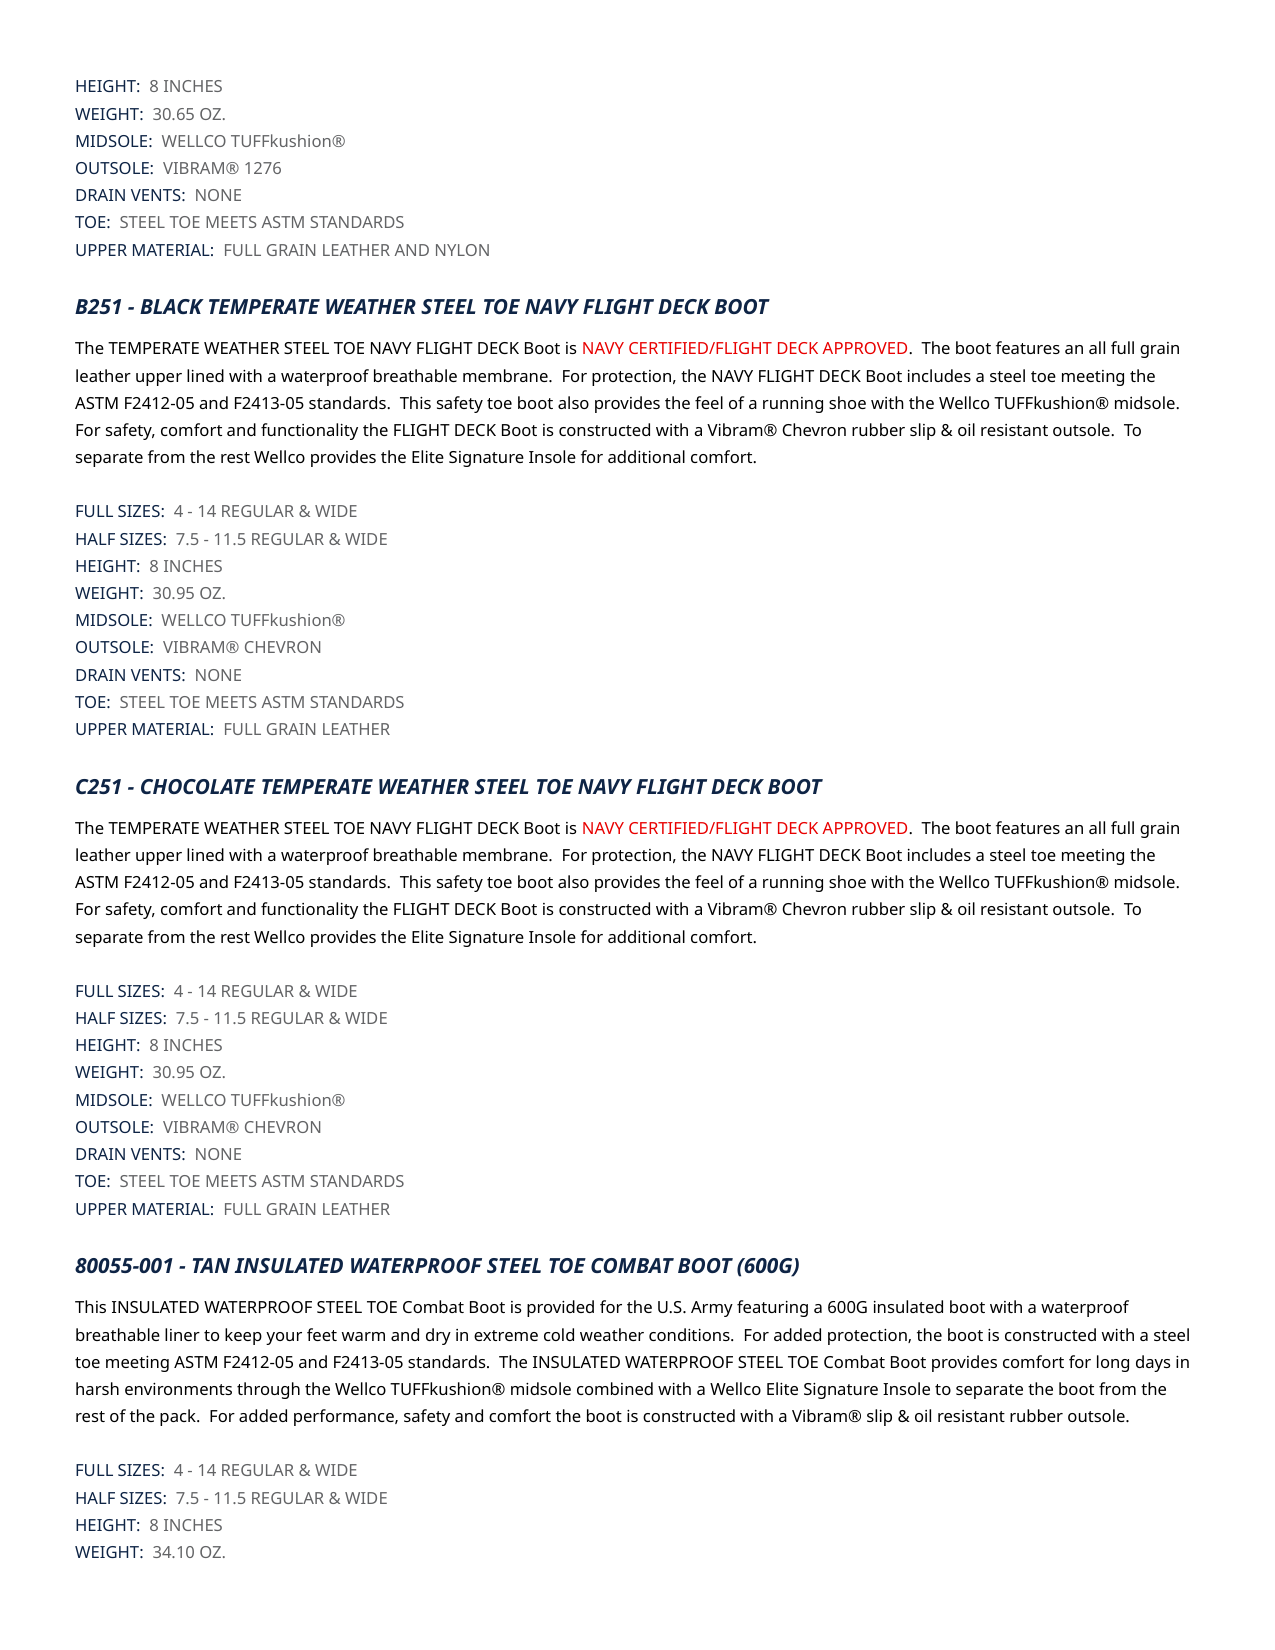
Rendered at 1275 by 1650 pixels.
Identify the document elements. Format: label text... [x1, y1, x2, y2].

text UPPER MATERIAL: FULL GRAIN LEATHER [75, 718, 1200, 740]
text B251 - BLACK TEMPERATE WEATHER STEEL TOE NAVY FLIGHT DECK BOOT [75, 292, 1200, 321]
text The TEMPERATE WEATHER STEEL TOE NAVY FLIGHT DECK Boot is NAVY CERTIFIED/FLIGHT DECK APPROVED. The boot features an all full grain leather upper lined with a waterproof breathable membrane. For protection, the NAVY FLIGHT DECK Boot includes a steel toe meeting the ASTM F2412-05 and F2413-05 standards. This safety toe boot also provides the feel of a running shoe with the Wellco TUFFkushion® midsole. For safety, comfort and functionality the FLIGHT DECK Boot is constructed with a Vibram® Chevron rubber slip & oil resistant outsole. To separate from the rest Wellco provides the Elite Signature Insole for additional comfort. [75, 816, 1200, 948]
text TOE: STEEL TOE MEETS ASTM STANDARDS [75, 211, 1200, 234]
text OUTSOLE: VIBRAM® 1276 [75, 157, 1200, 179]
text WEIGHT: 34.10 OZ. [75, 1541, 1200, 1563]
text UPPER MATERIAL: FULL GRAIN LEATHER [75, 1197, 1200, 1220]
text FULL SIZES: 4 - 14 REGULAR & WIDE [75, 500, 1200, 523]
text This INSULATED WATERPROOF STEEL TOE Combat Boot is provided for the U.S. Army featuring a 600G insulated boot with a waterproof breathable liner to keep your feet warm and dry in extreme cold weather conditions. For added protection, the boot is constructed with a steel toe meeting ASTM F2412-05 and F2413-05 standards. The INSULATED WATERPROOF STEEL TOE Combat Boot provides comfort for long days in harsh environments through the Wellco TUFFkushion® midsole combined with a Wellco Elite Signature Insole to separate the boot from the rest of the pack. For added performance, safety and comfort the boot is constructed with a Vibram® slip & oil resistant rubber outsole. [75, 1296, 1200, 1427]
text FULL SIZES: 4 - 14 REGULAR & WIDE [75, 1459, 1200, 1482]
text HEIGHT: 8 INCHES [75, 1513, 1200, 1536]
text DRAIN VENTS: NONE [75, 184, 1200, 206]
text UPPER MATERIAL: FULL GRAIN LEATHER AND NYLON [75, 238, 1200, 261]
text HALF SIZES: 7.5 - 11.5 REGULAR & WIDE [75, 1007, 1200, 1029]
text OUTSOLE: VIBRAM® CHEVRON [75, 636, 1200, 659]
text MIDSOLE: WELLCO TUFFkushion® [75, 1088, 1200, 1111]
text HEIGHT: 8 INCHES [75, 1034, 1200, 1057]
text DRAIN VENTS: NONE [75, 1143, 1200, 1165]
text MIDSOLE: WELLCO TUFFkushion® [75, 129, 1200, 152]
text WEIGHT: 30.65 OZ. [75, 102, 1200, 125]
text HALF SIZES: 7.5 - 11.5 REGULAR & WIDE [75, 1486, 1200, 1509]
text HEIGHT: 8 INCHES [75, 554, 1200, 577]
text FULL SIZES: 4 - 14 REGULAR & WIDE [75, 979, 1200, 1002]
text HEIGHT: 8 INCHES [75, 75, 1200, 98]
text The TEMPERATE WEATHER STEEL TOE NAVY FLIGHT DECK Boot is NAVY CERTIFIED/FLIGHT DECK APPROVED. The boot features an all full grain leather upper lined with a waterproof breathable membrane. For protection, the NAVY FLIGHT DECK Boot includes a steel toe meeting the ASTM F2412-05 and F2413-05 standards. This safety toe boot also provides the feel of a running shoe with the Wellco TUFFkushion® midsole. For safety, comfort and functionality the FLIGHT DECK Boot is constructed with a Vibram® Chevron rubber slip & oil resistant outsole. To separate from the rest Wellco provides the Elite Signature Insole for additional comfort. [75, 337, 1200, 468]
text HALF SIZES: 7.5 - 11.5 REGULAR & WIDE [75, 527, 1200, 550]
text OUTSOLE: VIBRAM® CHEVRON [75, 1116, 1200, 1138]
text WEIGHT: 30.95 OZ. [75, 582, 1200, 604]
text C251 - CHOCOLATE TEMPERATE WEATHER STEEL TOE NAVY FLIGHT DECK BOOT [75, 772, 1200, 800]
text TOE: STEEL TOE MEETS ASTM STANDARDS [75, 1170, 1200, 1193]
text DRAIN VENTS: NONE [75, 663, 1200, 686]
text WEIGHT: 30.95 OZ. [75, 1061, 1200, 1084]
text TOE: STEEL TOE MEETS ASTM STANDARDS [75, 690, 1200, 713]
text 80055-001 - TAN INSULATED WATERPROOF STEEL TOE COMBAT BOOT (600G) [75, 1251, 1200, 1280]
text MIDSOLE: WELLCO TUFFkushion® [75, 609, 1200, 632]
